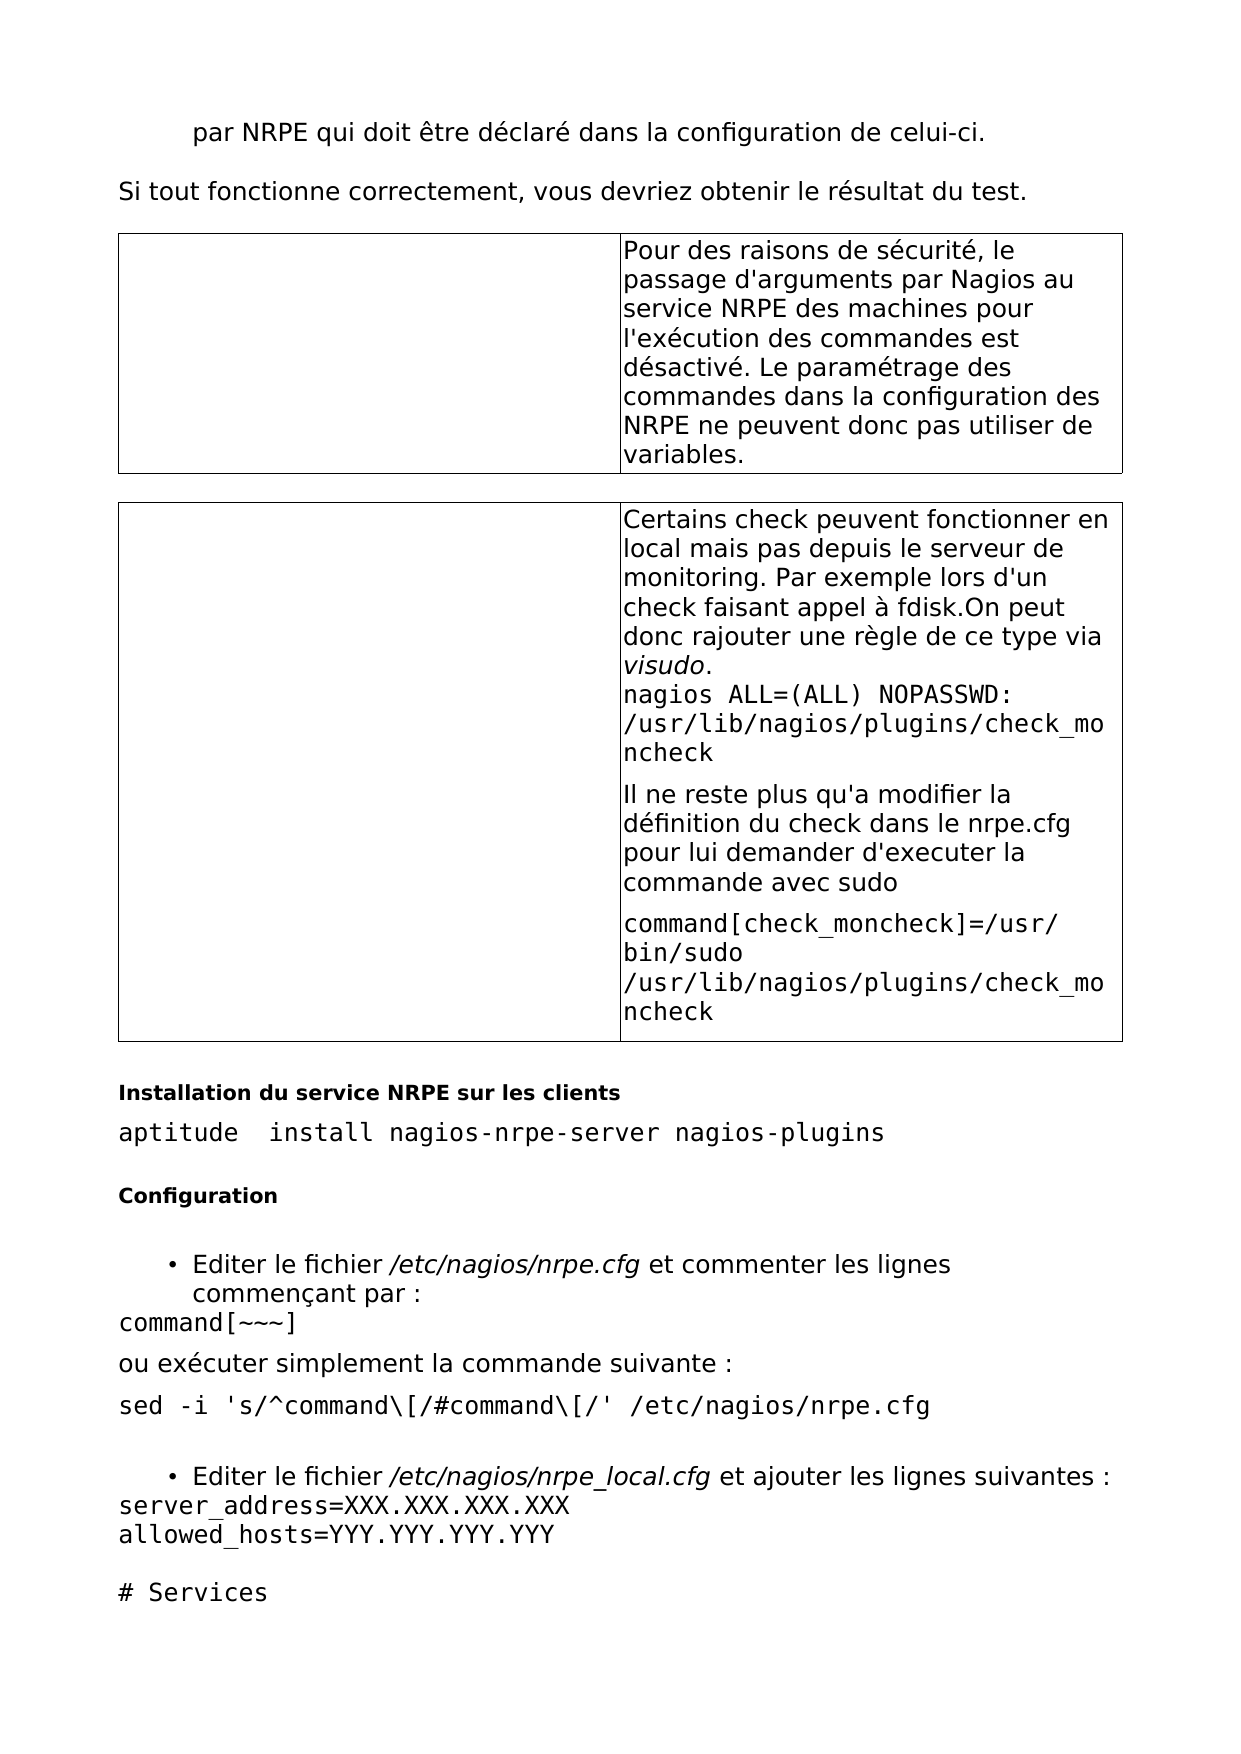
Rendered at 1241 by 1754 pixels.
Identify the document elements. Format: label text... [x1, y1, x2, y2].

table_header Pour des raisons de sécurité, le passage d'arguments par Nagios au service NRPE des machines pour l'exécution des commandes est désactivé. Le paramétrage des commandes dans la configuration des NRPE ne peuvent donc pas utiliser de variables. [621, 234, 1122, 472]
text ou exécuter simplement la commande suivante : [118, 1349, 1122, 1379]
list Editer le fichier /etc/nagios/nrpe_local.cfg et ajouter les lignes suivantes : [177, 1462, 1122, 1491]
table_header [119, 503, 620, 1041]
text server_address=XXX.XXX.XXX.XXX allowed_hosts=YYY.YYY.YYY.YYY # Services [118, 1491, 1122, 1607]
text aptitude install nagios-nrpe-server nagios-plugins [118, 1118, 1122, 1147]
list Editer le fichier /etc/nagios/nrpe.cfg et commenter les lignes commençant par : [177, 1250, 1122, 1309]
text Si tout fonctionne correctement, vous devriez obtenir le résultat du test. [118, 177, 1122, 206]
text sed -i 's/^command\[/#command\[/' /etc/nagios/nrpe.cfg [118, 1391, 1122, 1420]
subtitle Configuration [118, 1184, 1122, 1208]
subtitle Installation du service NRPE sur les clients [118, 1081, 1122, 1106]
table_header Certains check peuvent fonctionner en local mais pas depuis le serveur de monitoring. Par exemple lors d'un check faisant appel à fdisk.On peut donc rajouter une règle de ce type via visudo. nagios ALL=(ALL) NOPASSWD: /usr/lib/nagios/plugins/check_moncheck Il ne reste plus qu'a modifier la définition du check dans le nrpe.cfg pour lui demander d'executer la commande avec sudo command[check_moncheck]=/usr/bin/sudo /usr/lib/nagios/plugins/check_moncheck [621, 503, 1122, 1041]
text command[~~~] [118, 1309, 1122, 1338]
table_header [119, 234, 620, 472]
list par NRPE qui doit être déclaré dans la configuration de celui-ci. [177, 118, 1122, 147]
